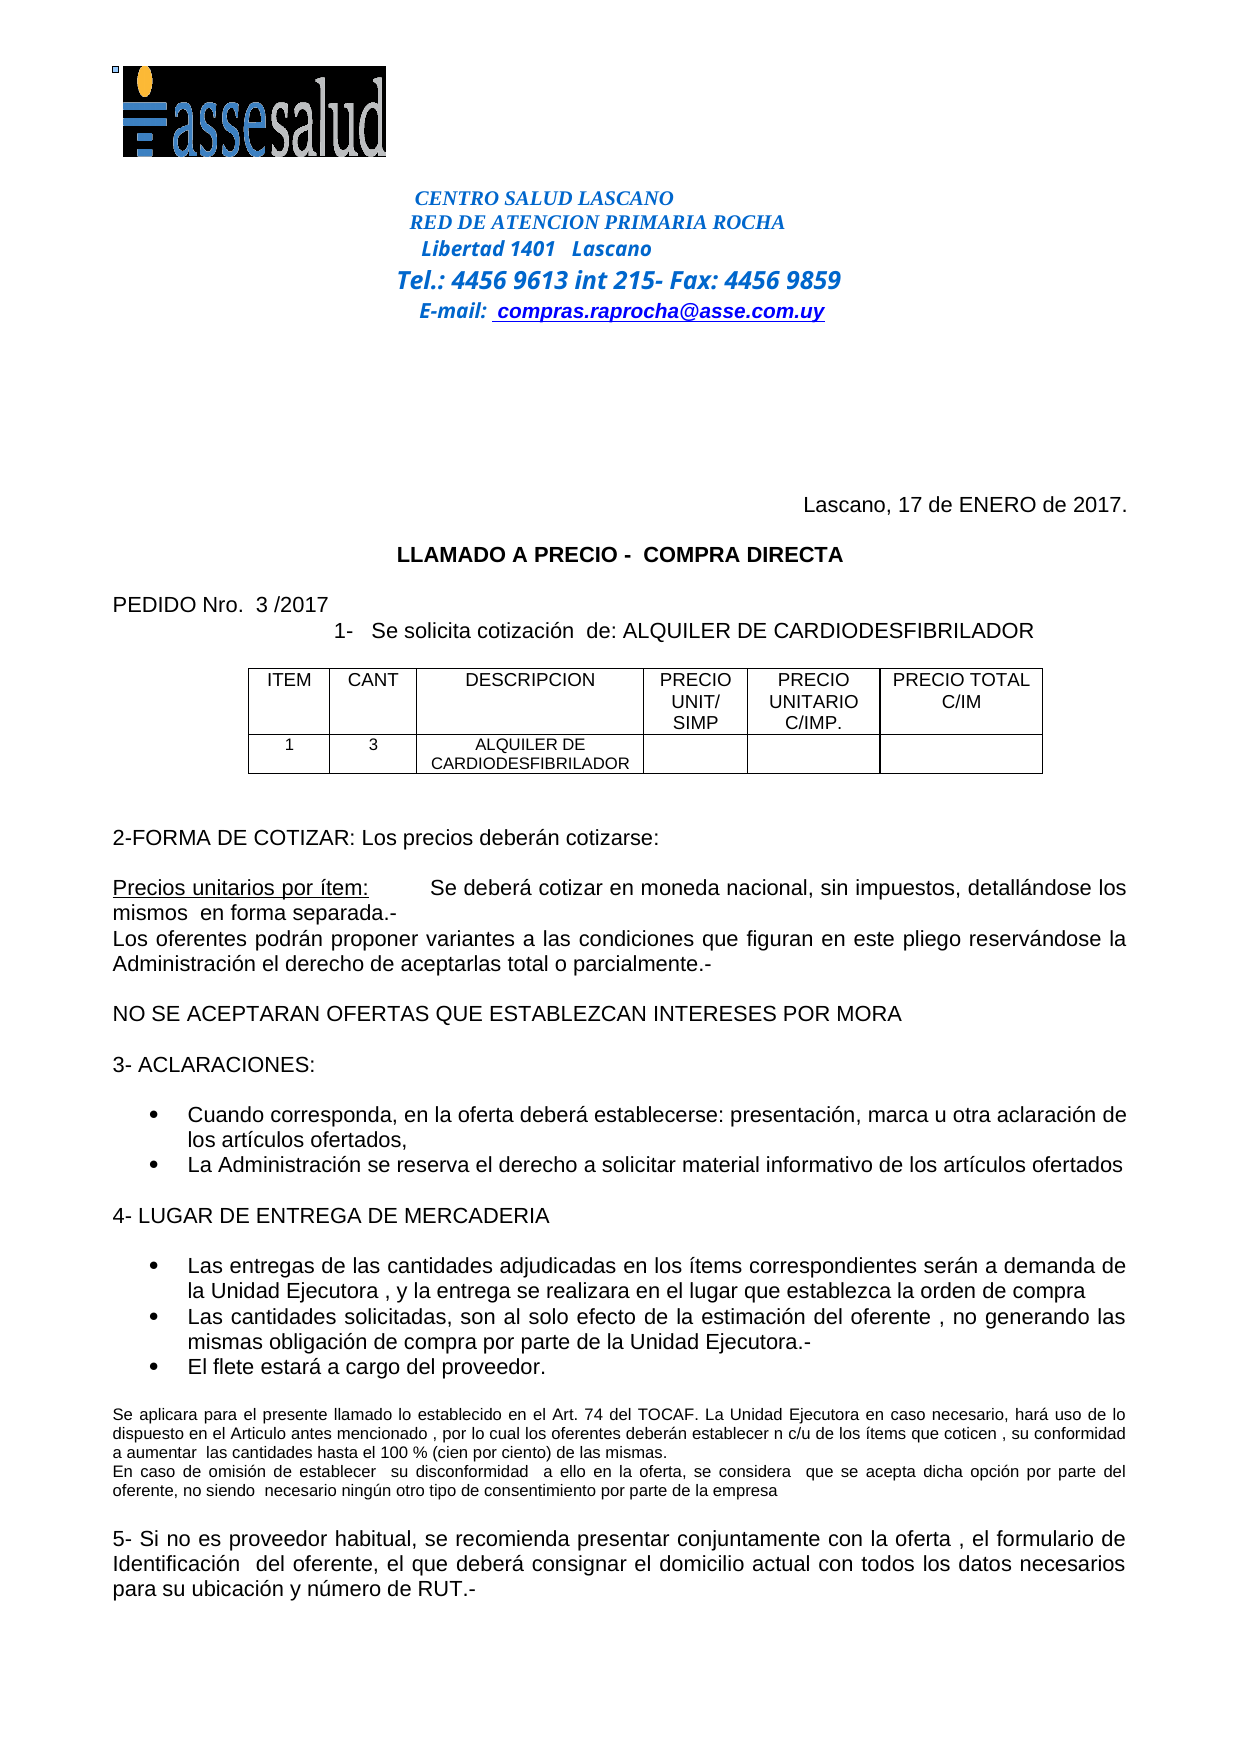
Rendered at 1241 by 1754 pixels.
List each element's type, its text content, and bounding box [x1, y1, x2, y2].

text Se aplicara para el presente llamado lo establecido en el Art. 74 del TOCAF. La Unidad Ejecutora en caso necesario, hará uso de lo dispuesto en el Articulo antes mencionado , por lo cual los oferentes deberán establecer n c/u de los ítems que coticen , su conformidad a aumentar las cantidades hasta el 100 % (cien por ciento) de las mismas. [112, 1404, 1128, 1462]
list La Administración se reserva el derecho a solicitar material informativo de los artículos ofertados [150, 1152, 1128, 1177]
table_cell 1 [249, 735, 329, 773]
text Lascano, 17 de ENERO de 2017. [112, 492, 1128, 517]
text 4- LUGAR DE ENTREGA DE MERCADERIA [112, 1203, 1128, 1228]
table_header PRECIO UNITARIO C/IMP. [748, 669, 879, 734]
table_header CANT [330, 669, 416, 734]
table_cell [881, 735, 1042, 773]
table_cell [748, 735, 879, 773]
text 5- Si no es proveedor habitual, se recomienda presentar conjuntamente con la oferta , el formulario de Identificación del oferente, el que deberá consignar el domicilio actual con todos los datos necesarios para su ubicación y número de RUT.- [112, 1525, 1128, 1601]
table_header PRECIO TOTAL C/IM [881, 669, 1042, 734]
text En caso de omisión de establecer su disconformidad a ello en la oferta, se considera que se acepta dicha opción por parte del oferente, no siendo necesario ningún otro tipo de consentimiento por parte de la empresa [112, 1462, 1128, 1500]
list Las entregas de las cantidades adjudicadas en los ítems correspondientes serán a demanda de la Unidad Ejecutora , y la entrega se realizara en el lugar que establezca la orden de compra [150, 1253, 1128, 1303]
text LLAMADO A PRECIO - COMPRA DIRECTA [112, 542, 1128, 567]
text Los oferentes podrán proponer variantes a las condiciones que figuran en este pliego reservándose la Administración el derecho de aceptarlas total o parcialmente.- [112, 925, 1128, 976]
text Precios unitarios por ítem: Se deberá cotizar en moneda nacional, sin impuestos, detallándose los mismos en forma separada.- [112, 875, 1128, 925]
text NO SE ACEPTARAN OFERTAS QUE ESTABLEZCAN INTERESES POR MORA [112, 1001, 1128, 1026]
text PEDIDO Nro. 3 /2017 [112, 592, 1128, 618]
table_cell ALQUILER DE CARDIODESFIBRILADOR [417, 735, 643, 773]
text 3- ACLARACIONES: [112, 1051, 1128, 1077]
table_header DESCRIPCION [417, 669, 643, 734]
list Las cantidades solicitadas, son al solo efecto de la estimación del oferente , no generando las mismas obligación de compra por parte de la Unidad Ejecutora.- [150, 1303, 1128, 1354]
table_cell [644, 735, 747, 773]
table_cell 3 [330, 735, 416, 773]
list El flete estará a cargo del proveedor. [150, 1354, 1128, 1379]
list Cuando corresponda, en la oferta deberá establecerse: presentación, marca u otra aclaración de los artículos ofertados, [150, 1102, 1128, 1152]
table_header PRECIO UNIT/ SIMP [644, 669, 747, 734]
list Se solicita cotización de: ALQUILER DE CARDIODESFIBRILADOR [334, 618, 1128, 643]
table_header ITEM [249, 669, 329, 734]
text 2-FORMA DE COTIZAR: Los precios deberán cotizarse: [112, 824, 1128, 850]
